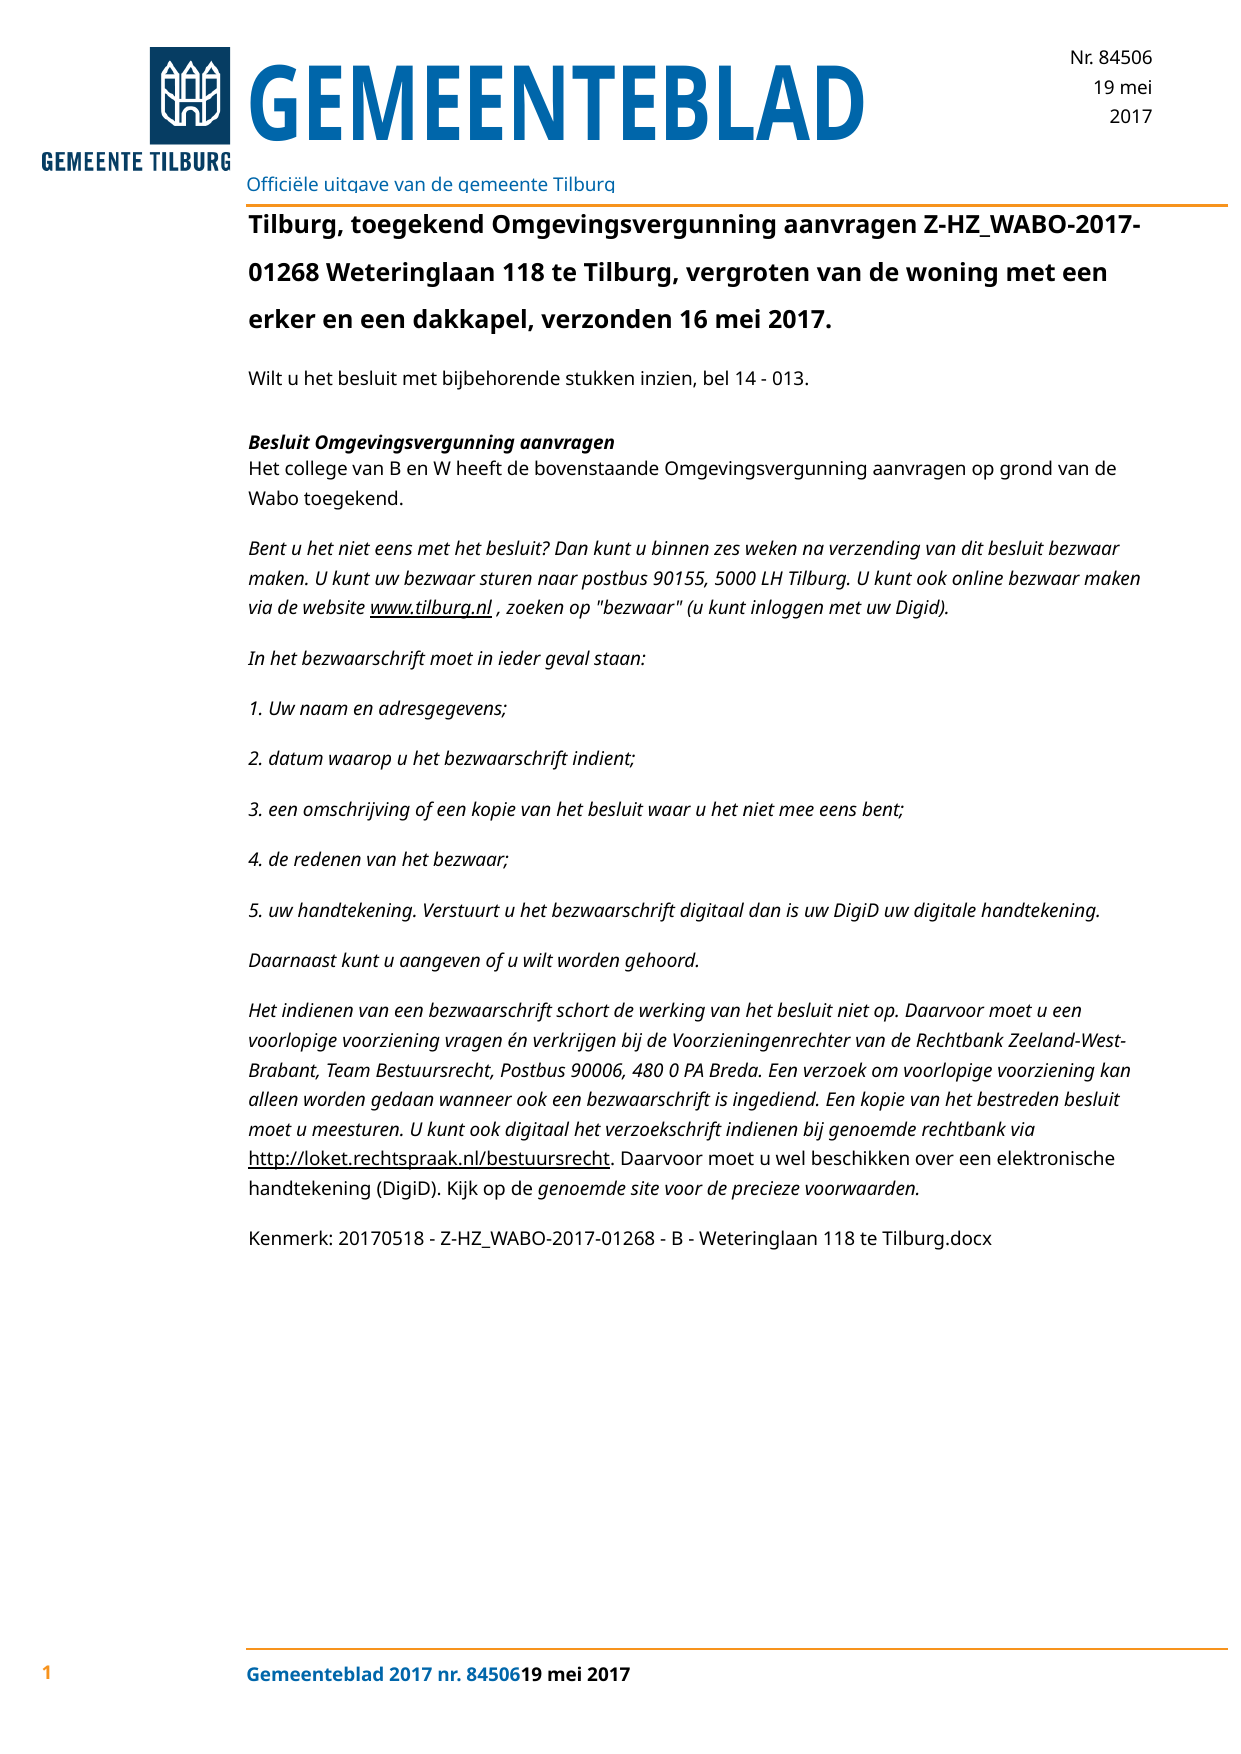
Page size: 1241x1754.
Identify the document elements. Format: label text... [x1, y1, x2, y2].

text Besluit Omgevingsvergunning aanvragen [248, 429, 1152, 455]
text 2. datum waarop u het bezwaarschrift indient; [248, 746, 1152, 771]
picture [41, 47, 231, 172]
text Kenmerk: 20170518 - Z-HZ_WABO-2017-01268 - B - Weteringlaan 118 te Tilburg.docx [248, 1226, 1152, 1251]
text 4. de redenen van het bezwaar; [248, 846, 1152, 872]
text 3. een omschrijving of een kopie van het besluit waar u het niet mee eens bent; [248, 796, 1152, 822]
text Daarnaast kunt u aangeven of u wilt worden gehoord. [248, 947, 1152, 973]
text Het college van B en W heeft de bovenstaande Omgevingsvergunning aanvragen op grond van de Wabo toegekend. [248, 455, 1152, 511]
text 1. Uw naam en adresgegevens; [248, 695, 1152, 721]
text Tilburg, toegekend Omgevingsvergunning aanvragen Z-HZ_WABO-2017-01268 Weteringlaan 118 te Tilburg, vergroten van de woning met een erker en een dakkapel, verzonden 16 mei 2017. [248, 207, 1152, 336]
text Wilt u het besluit met bijbehorende stukken inzien, bel 14 - 013. [248, 366, 1152, 391]
text In het bezwaarschrift moet in ieder geval staan: [248, 645, 1152, 671]
text Het indienen van een bezwaarschrift schort de werking van het besluit niet op. Daarvoor moet u een voorlopige voorziening vragen én verkrijgen bij de Voorzieningenrechter van de Rechtbank Zeeland-West-Brabant, Team Bestuursrecht, Postbus 90006, 480 0 PA Breda. Een verzoek om voorlopige voorziening kan alleen worden gedaan wanneer ook een bezwaarschrift is ingediend. Een kopie van het bestreden besluit moet u meesturen. U kunt ook digitaal het verzoekschrift indienen bij genoemde rechtbank via http://loket.rechtspraak.nl/bestuursrecht. Daarvoor moet u wel beschikken over een elektronische handtekening (DigiD). Kijk op de genoemde site voor de precieze voorwaarden. [248, 998, 1152, 1201]
text Bent u het niet eens met het besluit? Dan kunt u binnen zes weken na verzending van dit besluit bezwaar maken. U kunt uw bezwaar sturen naar postbus 90155, 5000 LH Tilburg. U kunt ook online bezwaar maken via de website www.tilburg.nl , zoeken op "bezwaar" (u kunt inloggen met uw Digid). [248, 535, 1152, 620]
text 5. uw handtekening. Verstuurt u het bezwaarschrift digitaal dan is uw DigiD uw digitale handtekening. [248, 897, 1152, 923]
